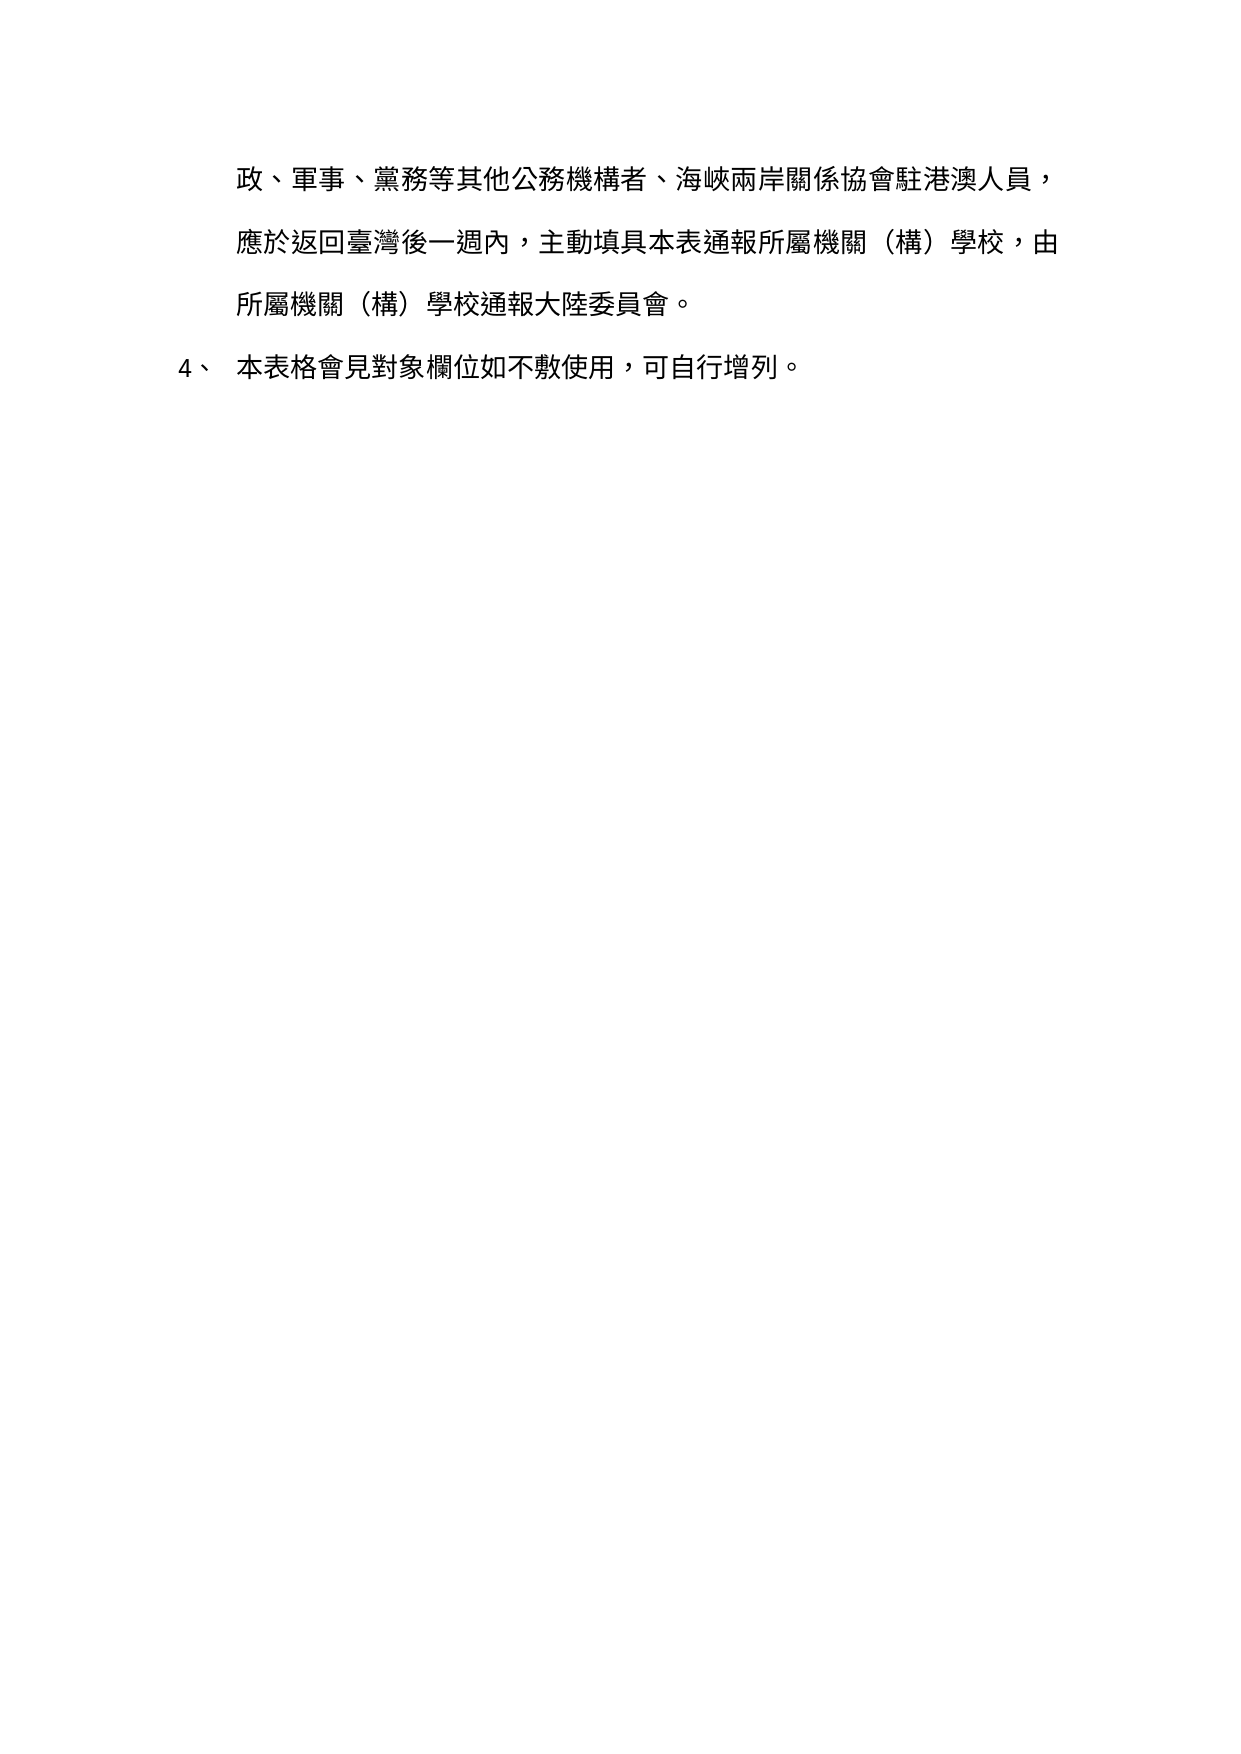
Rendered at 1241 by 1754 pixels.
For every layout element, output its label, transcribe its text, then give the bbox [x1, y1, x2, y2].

list 本表格會見對象欄位如不敷使用，可自行增列。 [177, 323, 1063, 386]
list 政、軍事、黨務等其他公務機構者、海峽兩岸關係協會駐港澳人員，應於返回臺灣後一週內，主動填具本表通報所屬機關（構）學校，由所屬機關（構）學校通報大陸委員會。 [177, 136, 1063, 323]
